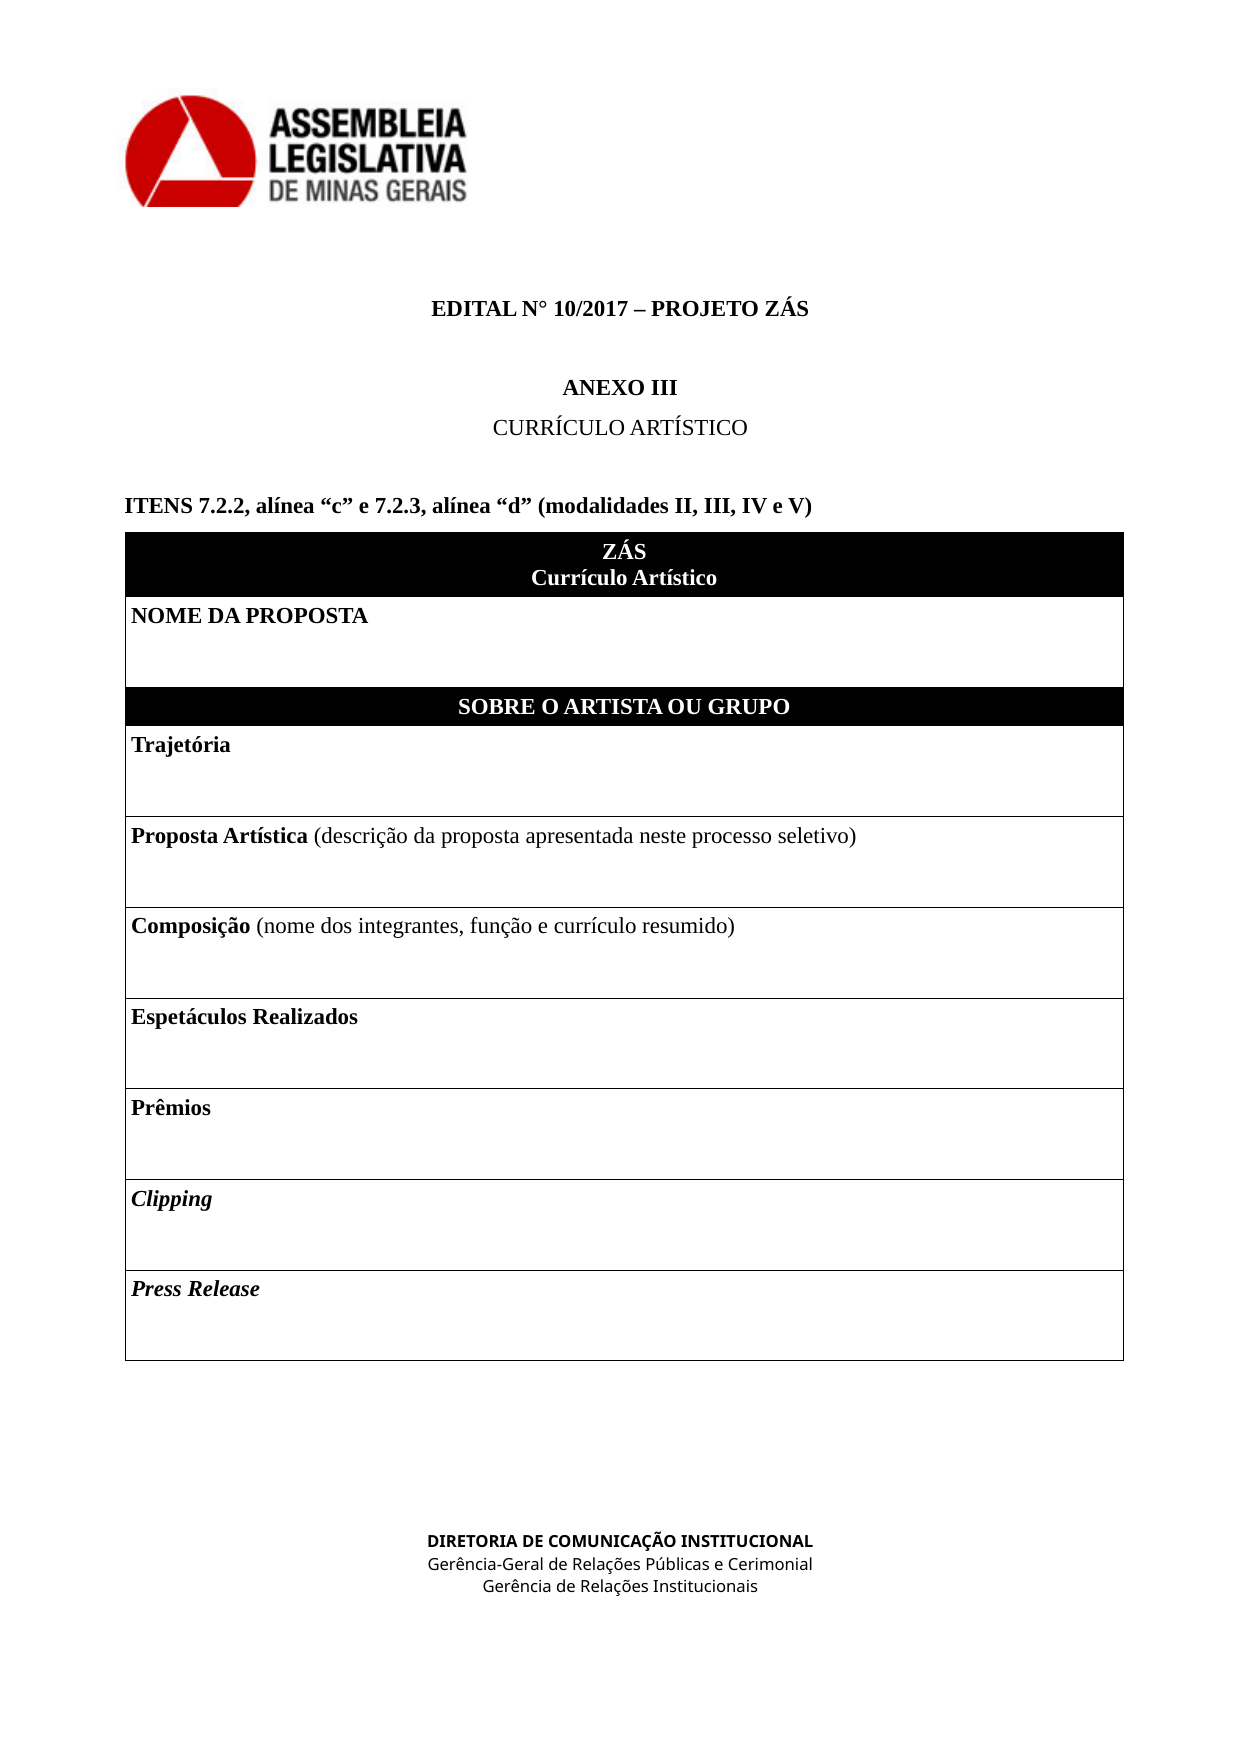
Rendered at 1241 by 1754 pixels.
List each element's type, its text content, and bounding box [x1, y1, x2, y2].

table_cell Proposta Artística (descrição da proposta apresentada neste processo seletivo) [126, 817, 1123, 907]
text ANEXO III [118, 374, 1122, 401]
table_cell Clipping [126, 1180, 1123, 1269]
text CURRÍCULO ARTÍSTICO [118, 414, 1122, 440]
table_cell SOBRE O ARTISTA OU GRUPO [126, 688, 1123, 725]
picture [118, 88, 487, 207]
table_cell Press Release [126, 1271, 1123, 1360]
table_cell Prêmios [126, 1089, 1123, 1179]
text EDITAL N° 10/2017 – PROJETO ZÁS [118, 295, 1122, 322]
table_cell NOME DA PROPOSTA [126, 597, 1123, 687]
table_cell Espetáculos Realizados [126, 999, 1123, 1088]
table_cell Trajetória [126, 726, 1123, 816]
table_cell Composição (nome dos integrantes, função e currículo resumido) [126, 908, 1123, 997]
text ITENS 7.2.2, alínea “c” e 7.2.3, alínea “d” (modalidades II, III, IV e V) [124, 493, 1122, 519]
table_header ZÁS Currículo Artístico [126, 533, 1123, 596]
